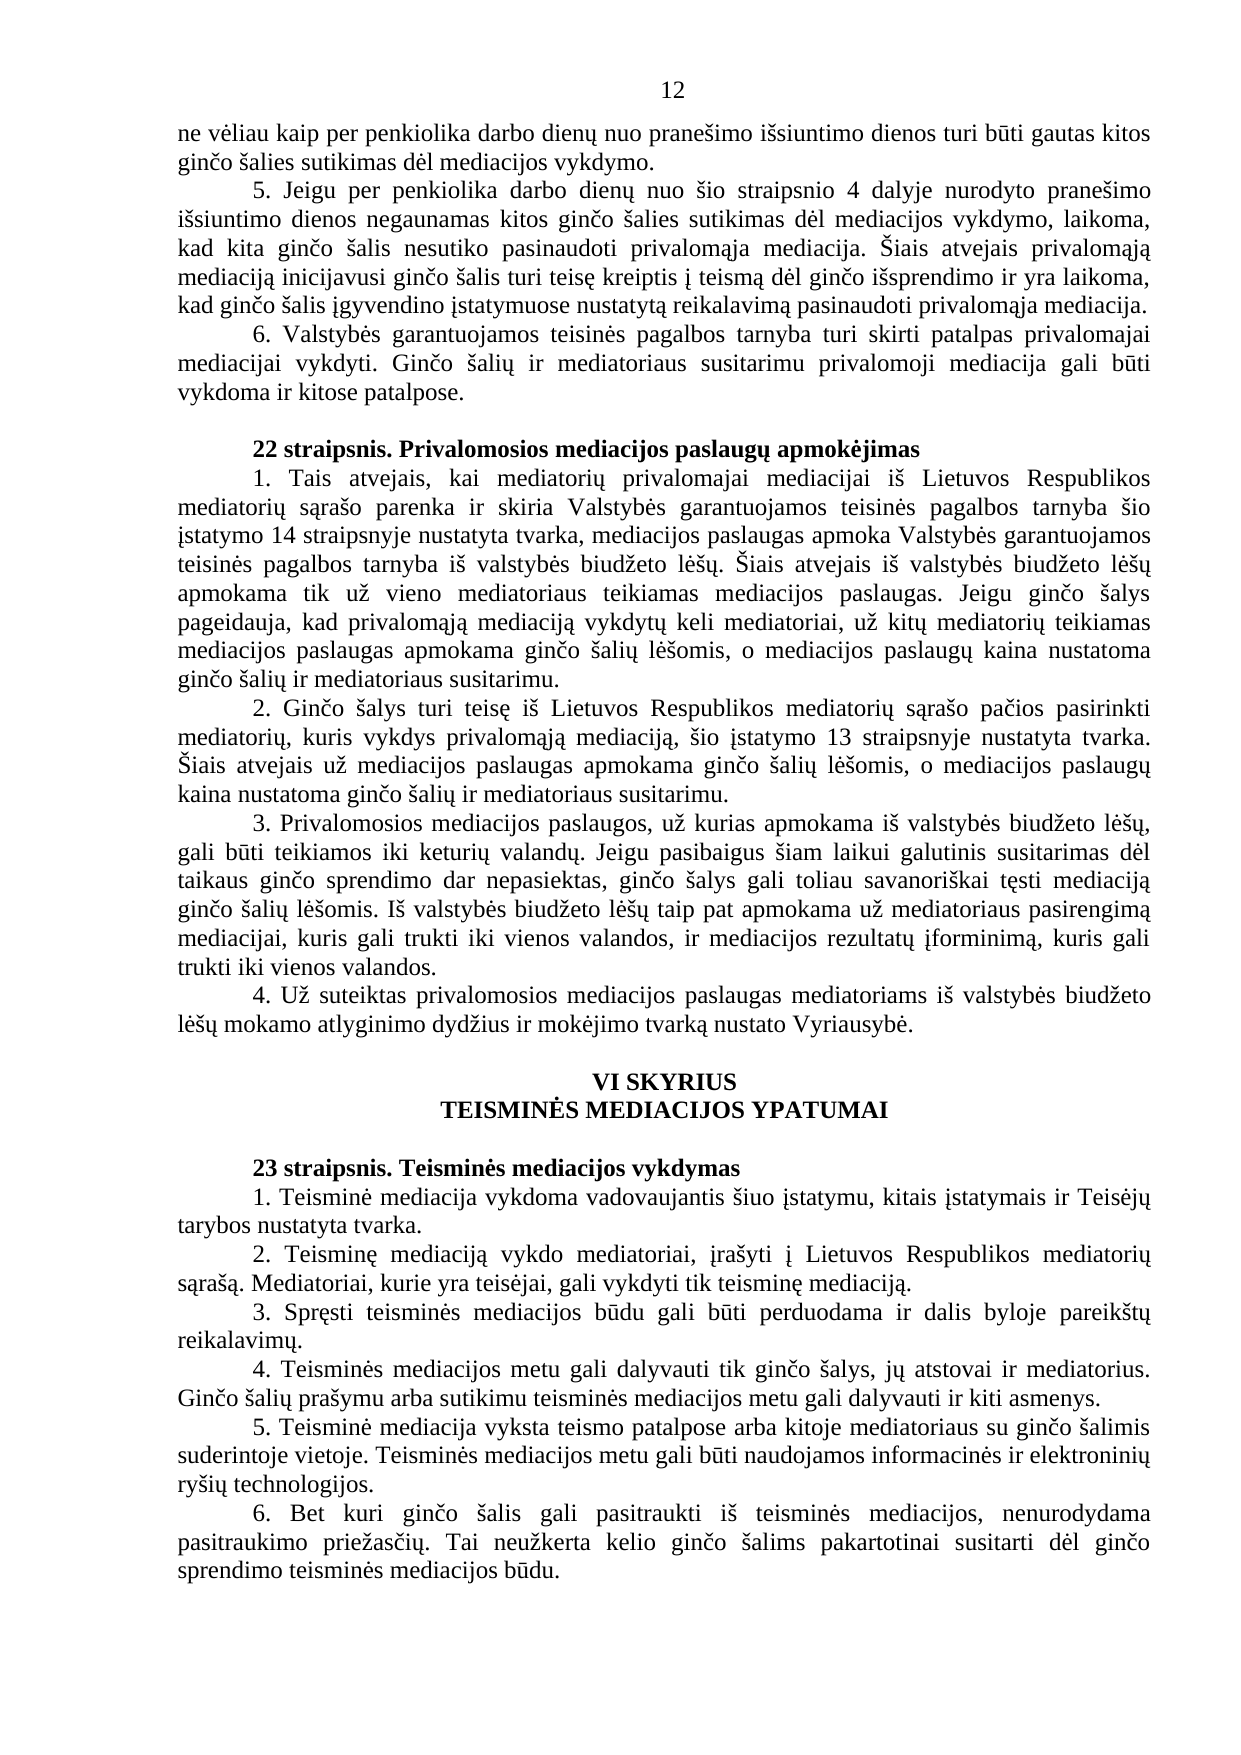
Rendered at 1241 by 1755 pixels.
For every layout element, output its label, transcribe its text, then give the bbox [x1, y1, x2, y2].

text 22 straipsnis. Privalomosios mediacijos paslaugų apmokėjimas [177, 434, 1152, 463]
text 3. Spręsti teisminės mediacijos būdu gali būti perduodama ir dalis byloje pareikštų reikalavimų. [177, 1297, 1152, 1354]
text TEISMINĖS MEDIACIJOS YPATUMAI [177, 1096, 1152, 1124]
text 5. Teisminė mediacija vyksta teismo patalpose arba kitoje mediatoriaus su ginčo šalimis suderintoje vietoje. Teisminės mediacijos metu gali būti naudojamos informacinės ir elektroninių ryšių technologijos. [177, 1412, 1152, 1498]
text 5. Jeigu per penkiolika darbo dienų nuo šio straipsnio 4 dalyje nurodyto pranešimo išsiuntimo dienos negaunamas kitos ginčo šalies sutikimas dėl mediacijos vykdymo, laikoma, kad kita ginčo šalis nesutiko pasinaudoti privalomąja mediacija. Šiais atvejais privalomąją mediaciją inicijavusi ginčo šalis turi teisę kreiptis į teismą dėl ginčo išsprendimo ir yra laikoma, kad ginčo šalis įgyvendino įstatymuose nustatytą reikalavimą pasinaudoti privalomąja mediacija. [177, 176, 1152, 319]
text 2. Ginčo šalys turi teisę iš Lietuvos Respublikos mediatorių sąrašo pačios pasirinkti mediatorių, kuris vykdys privalomąją mediaciją, šio įstatymo 13 straipsnyje nustatyta tvarka. Šiais atvejais už mediacijos paslaugas apmokama ginčo šalių lėšomis, o mediacijos paslaugų kaina nustatoma ginčo šalių ir mediatoriaus susitarimu. [177, 693, 1152, 808]
text 23 straipsnis. Teisminės mediacijos vykdymas [177, 1153, 1152, 1182]
text 4. Teisminės mediacijos metu gali dalyvauti tik ginčo šalys, jų atstovai ir mediatorius. Ginčo šalių prašymu arba sutikimu teisminės mediacijos metu gali dalyvauti ir kiti asmenys. [177, 1354, 1152, 1412]
text 4. Už suteiktas privalomosios mediacijos paslaugas mediatoriams iš valstybės biudžeto lėšų mokamo atlyginimo dydžius ir mokėjimo tvarką nustato Vyriausybė. [177, 981, 1152, 1038]
text 3. Privalomosios mediacijos paslaugos, už kurias apmokama iš valstybės biudžeto lėšų, gali būti teikiamos iki keturių valandų. Jeigu pasibaigus šiam laikui galutinis susitarimas dėl taikaus ginčo sprendimo dar nepasiektas, ginčo šalys gali toliau savanoriškai tęsti mediaciją ginčo šalių lėšomis. Iš valstybės biudžeto lėšų taip pat apmokama už mediatoriaus pasirengimą mediacijai, kuris gali trukti iki vienos valandos, ir mediacijos rezultatų įforminimą, kuris gali trukti iki vienos valandos. [177, 808, 1152, 981]
text ne vėliau kaip per penkiolika darbo dienų nuo pranešimo išsiuntimo dienos turi būti gautas kitos ginčo šalies sutikimas dėl mediacijos vykdymo. [177, 118, 1152, 176]
text VI SKYRIUS [177, 1067, 1152, 1096]
text 1. Tais atvejais, kai mediatorių privalomajai mediacijai iš Lietuvos Respublikos mediatorių sąrašo parenka ir skiria Valstybės garantuojamos teisinės pagalbos tarnyba šio įstatymo 14 straipsnyje nustatyta tvarka, mediacijos paslaugas apmoka Valstybės garantuojamos teisinės pagalbos tarnyba iš valstybės biudžeto lėšų. Šiais atvejais iš valstybės biudžeto lėšų apmokama tik už vieno mediatoriaus teikiamas mediacijos paslaugas. Jeigu ginčo šalys pageidauja, kad privalomąją mediaciją vykdytų keli mediatoriai, už kitų mediatorių teikiamas mediacijos paslaugas apmokama ginčo šalių lėšomis, o mediacijos paslaugų kaina nustatoma ginčo šalių ir mediatoriaus susitarimu. [177, 463, 1152, 693]
text 6. Valstybės garantuojamos teisinės pagalbos tarnyba turi skirti patalpas privalomajai mediacijai vykdyti. Ginčo šalių ir mediatoriaus susitarimu privalomoji mediacija gali būti vykdoma ir kitose patalpose. [177, 319, 1152, 406]
text 1. Teisminė mediacija vykdoma vadovaujantis šiuo įstatymu, kitais įstatymais ir Teisėjų tarybos nustatyta tvarka. [177, 1182, 1152, 1239]
text 6. Bet kuri ginčo šalis gali pasitraukti iš teisminės mediacijos, nenurodydama pasitraukimo priežasčių. Tai neužkerta kelio ginčo šalims pakartotinai susitarti dėl ginčo sprendimo teisminės mediacijos būdu. [177, 1498, 1152, 1584]
text 2. Teisminę mediaciją vykdo mediatoriai, įrašyti į Lietuvos Respublikos mediatorių sąrašą. Mediatoriai, kurie yra teisėjai, gali vykdyti tik teisminę mediaciją. [177, 1239, 1152, 1297]
